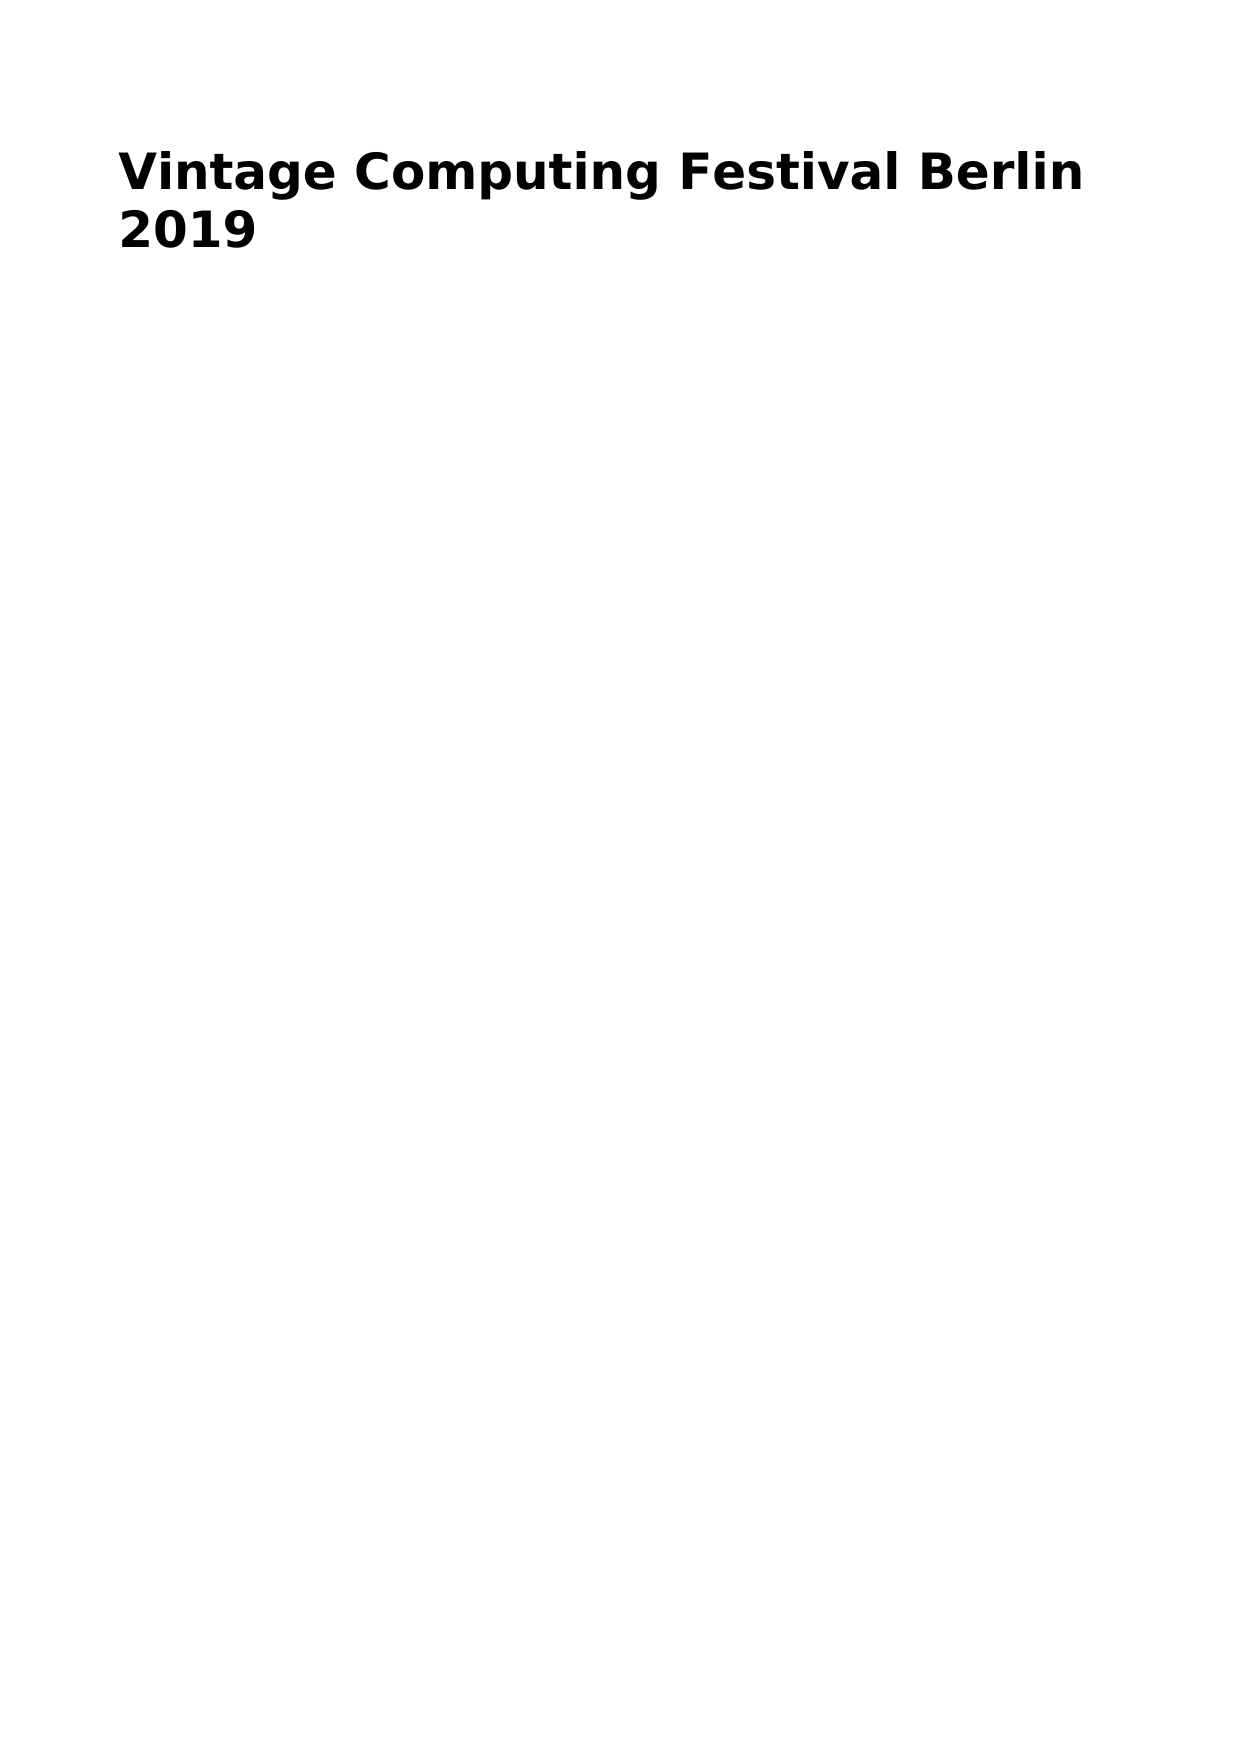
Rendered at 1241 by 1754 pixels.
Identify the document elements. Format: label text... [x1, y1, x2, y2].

subtitle Vintage Computing Festival Berlin 2019 [118, 143, 1122, 259]
